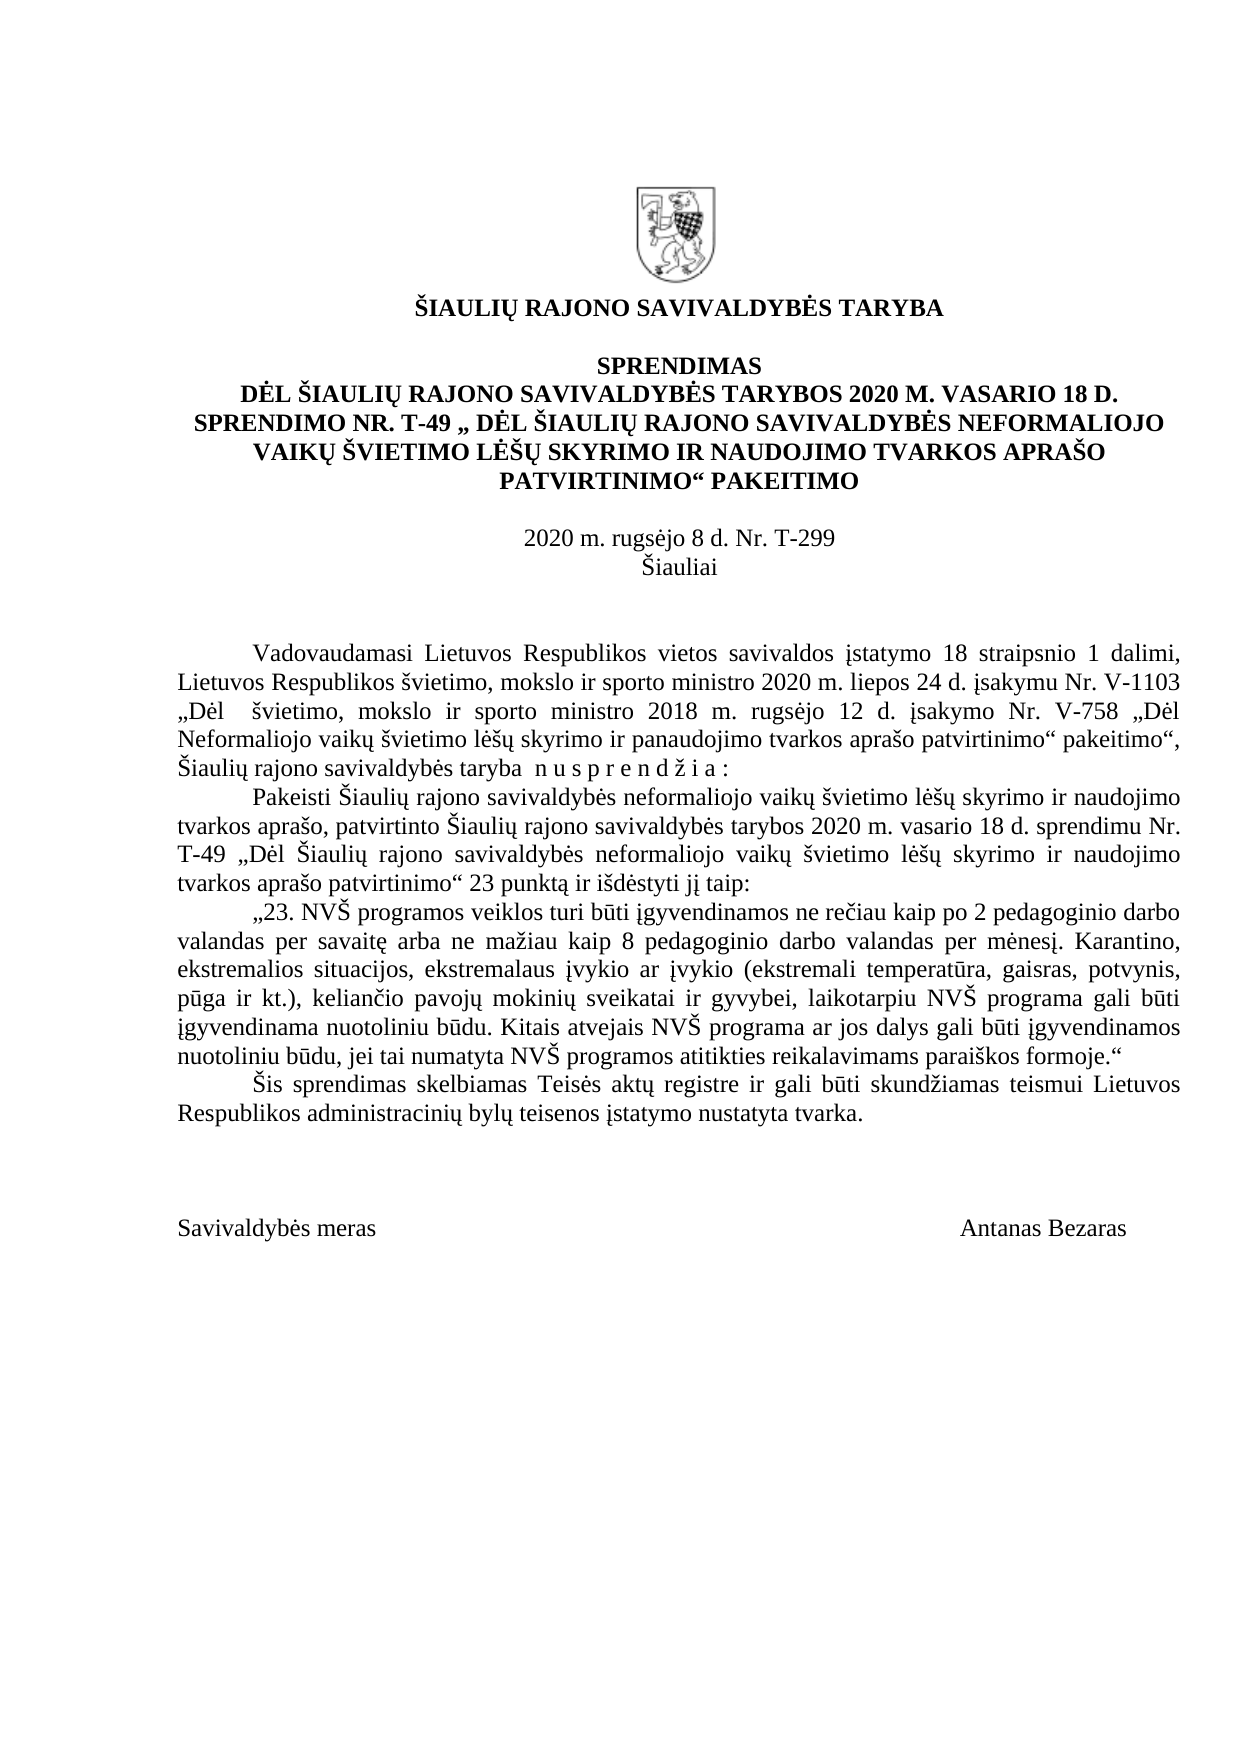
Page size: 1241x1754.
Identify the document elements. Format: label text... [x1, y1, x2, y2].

text ŠIAULIŲ RAJONO SAVIVALDYBĖS TARYBA [177, 293, 1182, 322]
text „23. NVŠ programos veiklos turi būti įgyvendinamos ne rečiau kaip po 2 pedagoginio darbo valandas per savaitę arba ne mažiau kaip 8 pedagoginio darbo valandas per mėnesį. Karantino, ekstremalios situacijos, ekstremalaus įvykio ar įvykio (ekstremali temperatūra, gaisras, potvynis, pūga ir kt.), keliančio pavojų mokinių sveikatai ir gyvybei, laikotarpiu NVŠ programa gali būti įgyvendinama nuotoliniu būdu. Kitais atvejais NVŠ programa ar jos dalys gali būti įgyvendinamos nuotoliniu būdu, jei tai numatyta NVŠ programos atitikties reikalavimams paraiškos formoje.“ [177, 897, 1182, 1069]
text SPRENDIMAS [177, 351, 1182, 379]
text 2020 m. rugsėjo 8 d. Nr. T-299 [177, 523, 1182, 552]
text Savivaldybės meras Antanas Bezaras [177, 1213, 1182, 1242]
text DĖL ŠIAULIŲ RAJONO SAVIVALDYBĖS TARYBOS 2020 M. VASARIO 18 D. SPRENDIMO NR. T-49 „ DĖL ŠIAULIŲ RAJONO SAVIVALDYBĖS NEFORMALIOJO VAIKŲ ŠVIETIMO LĖŠŲ SKYRIMO IR NAUDOJIMO TVARKOS APRAŠO PATVIRTINIMO“ PAKEITIMO [177, 379, 1182, 494]
text Šiauliai [177, 552, 1182, 581]
text Šis sprendimas skelbiamas Teisės aktų registre ir gali būti skundžiamas teismui Lietuvos Respublikos administracinių bylų teisenos įstatymo nustatyta tvarka. [177, 1069, 1182, 1127]
text Vadovaudamasi Lietuvos Respublikos vietos savivaldos įstatymo 18 straipsnio 1 dalimi, Lietuvos Respublikos švietimo, mokslo ir sporto ministro 2020 m. liepos 24 d. įsakymu Nr. V-1103 „Dėl švietimo, mokslo ir sporto ministro 2018 m. rugsėjo 12 d. įsakymo Nr. V-758 „Dėl Neformaliojo vaikų švietimo lėšų skyrimo ir panaudojimo tvarkos aprašo patvirtinimo“ pakeitimo“, Šiaulių rajono savivaldybės taryba nusprendžia: [177, 638, 1182, 782]
text Pakeisti Šiaulių rajono savivaldybės neformaliojo vaikų švietimo lėšų skyrimo ir naudojimo tvarkos aprašo, patvirtinto Šiaulių rajono savivaldybės tarybos 2020 m. vasario 18 d. sprendimu Nr. T-49 „Dėl Šiaulių rajono savivaldybės neformaliojo vaikų švietimo lėšų skyrimo ir naudojimo tvarkos aprašo patvirtinimo“ 23 punktą ir išdėstyti jį taip: [177, 782, 1182, 897]
